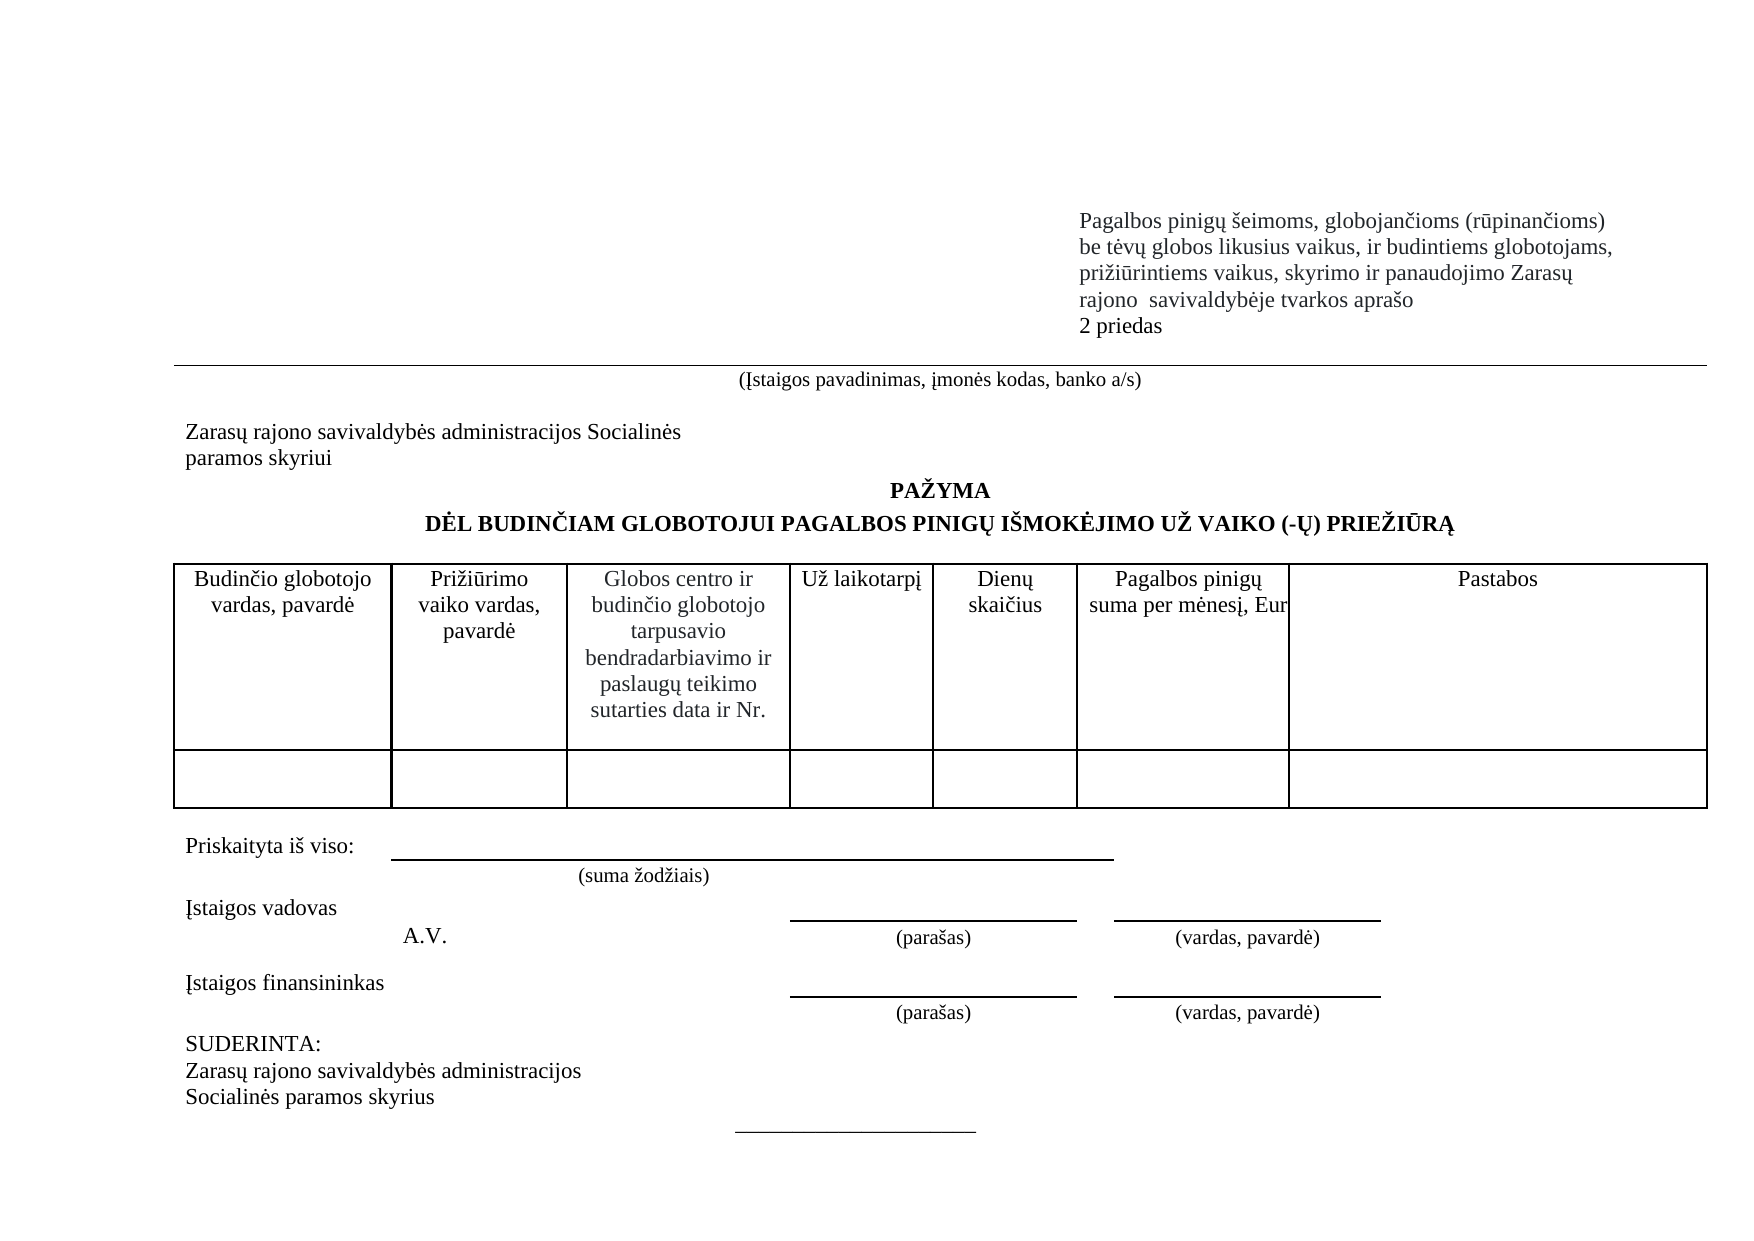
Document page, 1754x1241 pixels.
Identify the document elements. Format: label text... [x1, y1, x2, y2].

table_cell [1415, 996, 1707, 1024]
table_cell [568, 751, 789, 807]
table_cell [567, 996, 790, 1024]
text _____________________ [75, 1109, 1636, 1136]
table_cell [1381, 920, 1415, 949]
table_cell [1381, 949, 1415, 996]
table_cell [1077, 920, 1114, 949]
table_cell [1289, 859, 1381, 887]
table_cell [1017, 391, 1171, 470]
table_cell [1077, 861, 1114, 887]
table_cell Pastabos [1290, 565, 1706, 749]
table_cell [1171, 391, 1284, 470]
table_cell [790, 888, 933, 920]
table_cell Globos centro ir budinčio globotojo tarpusavio bendradarbiavimo ir paslaugų teikimo sutarties data ir Nr. [568, 565, 789, 749]
text prižiūrintiems vaikus, skyrimo ir panaudojimo Zarasų [1079, 259, 1636, 286]
table_cell [1415, 888, 1707, 920]
table_cell [791, 751, 932, 807]
table_cell [790, 809, 933, 859]
table_cell Prižiūrimo vaiko vardas, pavardė [393, 565, 566, 749]
table_cell [1114, 859, 1289, 887]
table_cell Už laikotarpį [791, 565, 932, 749]
table_cell [1308, 1024, 1381, 1057]
table_cell PAŽYMA [174, 470, 1707, 503]
table_cell [790, 536, 933, 563]
table_cell [1381, 996, 1415, 1024]
table_cell [938, 391, 1017, 470]
table_cell [1415, 809, 1707, 859]
table_cell [1114, 1024, 1308, 1057]
table_cell [391, 861, 567, 887]
table_cell [1077, 1024, 1114, 1057]
table_cell [933, 1024, 1077, 1057]
table_cell [790, 1024, 933, 1057]
table_cell [1077, 949, 1114, 996]
text Pagalbos pinigų šeimoms, globojančioms (rūpinančioms) [1079, 207, 1636, 233]
table_cell [1511, 391, 1707, 470]
table_cell [1077, 996, 1114, 1024]
table_cell [567, 888, 790, 920]
table_cell [1481, 391, 1511, 470]
table_cell [933, 1057, 1077, 1109]
table_cell [1114, 536, 1308, 563]
table_cell [938, 861, 1077, 887]
table_cell [175, 751, 390, 807]
table_cell Pagalbos pinigų suma per mėnesį, Eur [1078, 565, 1288, 749]
table_cell [391, 809, 567, 859]
table_cell [1114, 1057, 1308, 1109]
table_cell [1114, 949, 1308, 996]
table_cell (suma žodžiais) [567, 861, 938, 887]
table_cell [1308, 536, 1381, 563]
table_cell [1114, 809, 1289, 859]
table_cell [1415, 536, 1707, 563]
table_cell [1381, 536, 1415, 563]
table_cell (vardas, pavardė) [1114, 998, 1381, 1024]
table_cell Zarasų rajono savivaldybės administracijos Socialinės paramos skyriui [174, 391, 757, 470]
table_cell [1308, 949, 1381, 996]
table_cell [1114, 888, 1289, 920]
table_cell Įstaigos vadovas [174, 888, 391, 920]
table_cell Budinčio globotojo vardas, pavardė [175, 565, 390, 749]
table_cell DĖL BUDINČIAM GLOBOTOJUI PAGALBOS PINIGŲ IŠMOKĖJIMO UŽ VAIKO (-Ų) PRIEŽIŪRĄ [174, 503, 1707, 536]
table_cell [1415, 949, 1707, 996]
table_cell [933, 536, 1077, 563]
table_cell [1077, 888, 1114, 920]
table_cell [174, 996, 391, 1024]
table_cell [391, 996, 567, 1024]
table_cell [1381, 1024, 1415, 1057]
text be tėvų globos likusius vaikus, ir budintiems globotojams, [1079, 233, 1636, 259]
table_cell [1415, 859, 1707, 887]
table_cell Įstaigos finansininkas [174, 949, 567, 996]
table_cell [1077, 536, 1114, 563]
table_cell [758, 391, 938, 470]
table_cell [391, 888, 567, 920]
table_cell [567, 920, 790, 949]
table_cell [1284, 391, 1481, 470]
table_cell [1381, 1057, 1415, 1109]
table_cell [1289, 888, 1381, 920]
table_cell [1415, 1057, 1707, 1109]
table_cell [1381, 888, 1415, 920]
table_cell [174, 536, 391, 563]
table_cell Priskaityta iš viso: [174, 809, 391, 859]
table_cell [1381, 859, 1415, 887]
table_cell [567, 1024, 790, 1057]
table_cell [567, 536, 790, 563]
table_cell Dienų skaičius [934, 565, 1076, 749]
table_header (Įstaigos pavadinimas, įmonės kodas, banko a/s) [174, 366, 1707, 391]
table_cell [1381, 809, 1415, 859]
table_cell (parašas) [790, 922, 1077, 949]
table_cell [1077, 809, 1114, 859]
table_cell [1415, 1024, 1707, 1057]
table_cell [790, 1057, 933, 1109]
text rajono savivaldybėje tvarkos aprašo [1079, 286, 1636, 312]
table_cell [567, 949, 790, 996]
table_cell [174, 859, 391, 887]
table_cell [1415, 920, 1707, 949]
table_cell (vardas, pavardė) [1114, 922, 1381, 949]
table_cell (parašas) [790, 998, 1077, 1024]
table_cell [933, 949, 1077, 996]
table_cell [933, 809, 1077, 859]
table_cell [391, 536, 567, 563]
table_cell [1308, 1057, 1381, 1109]
table_cell SUDERINTA: [174, 1024, 391, 1057]
table_cell [933, 888, 1077, 920]
table_cell A.V. [391, 920, 567, 949]
table_cell [393, 751, 566, 807]
table_cell [567, 809, 790, 859]
table_cell [1290, 751, 1706, 807]
text 2 priedas [1079, 312, 1644, 338]
table_cell [391, 1024, 567, 1057]
table_cell [934, 751, 1076, 807]
table_cell [1289, 809, 1381, 859]
table_cell [1078, 751, 1288, 807]
table_cell [174, 920, 391, 949]
table_cell [790, 949, 933, 996]
table_cell Zarasų rajono savivaldybės administracijos Socialinės paramos skyrius [174, 1057, 790, 1109]
table_cell [1077, 1057, 1114, 1109]
